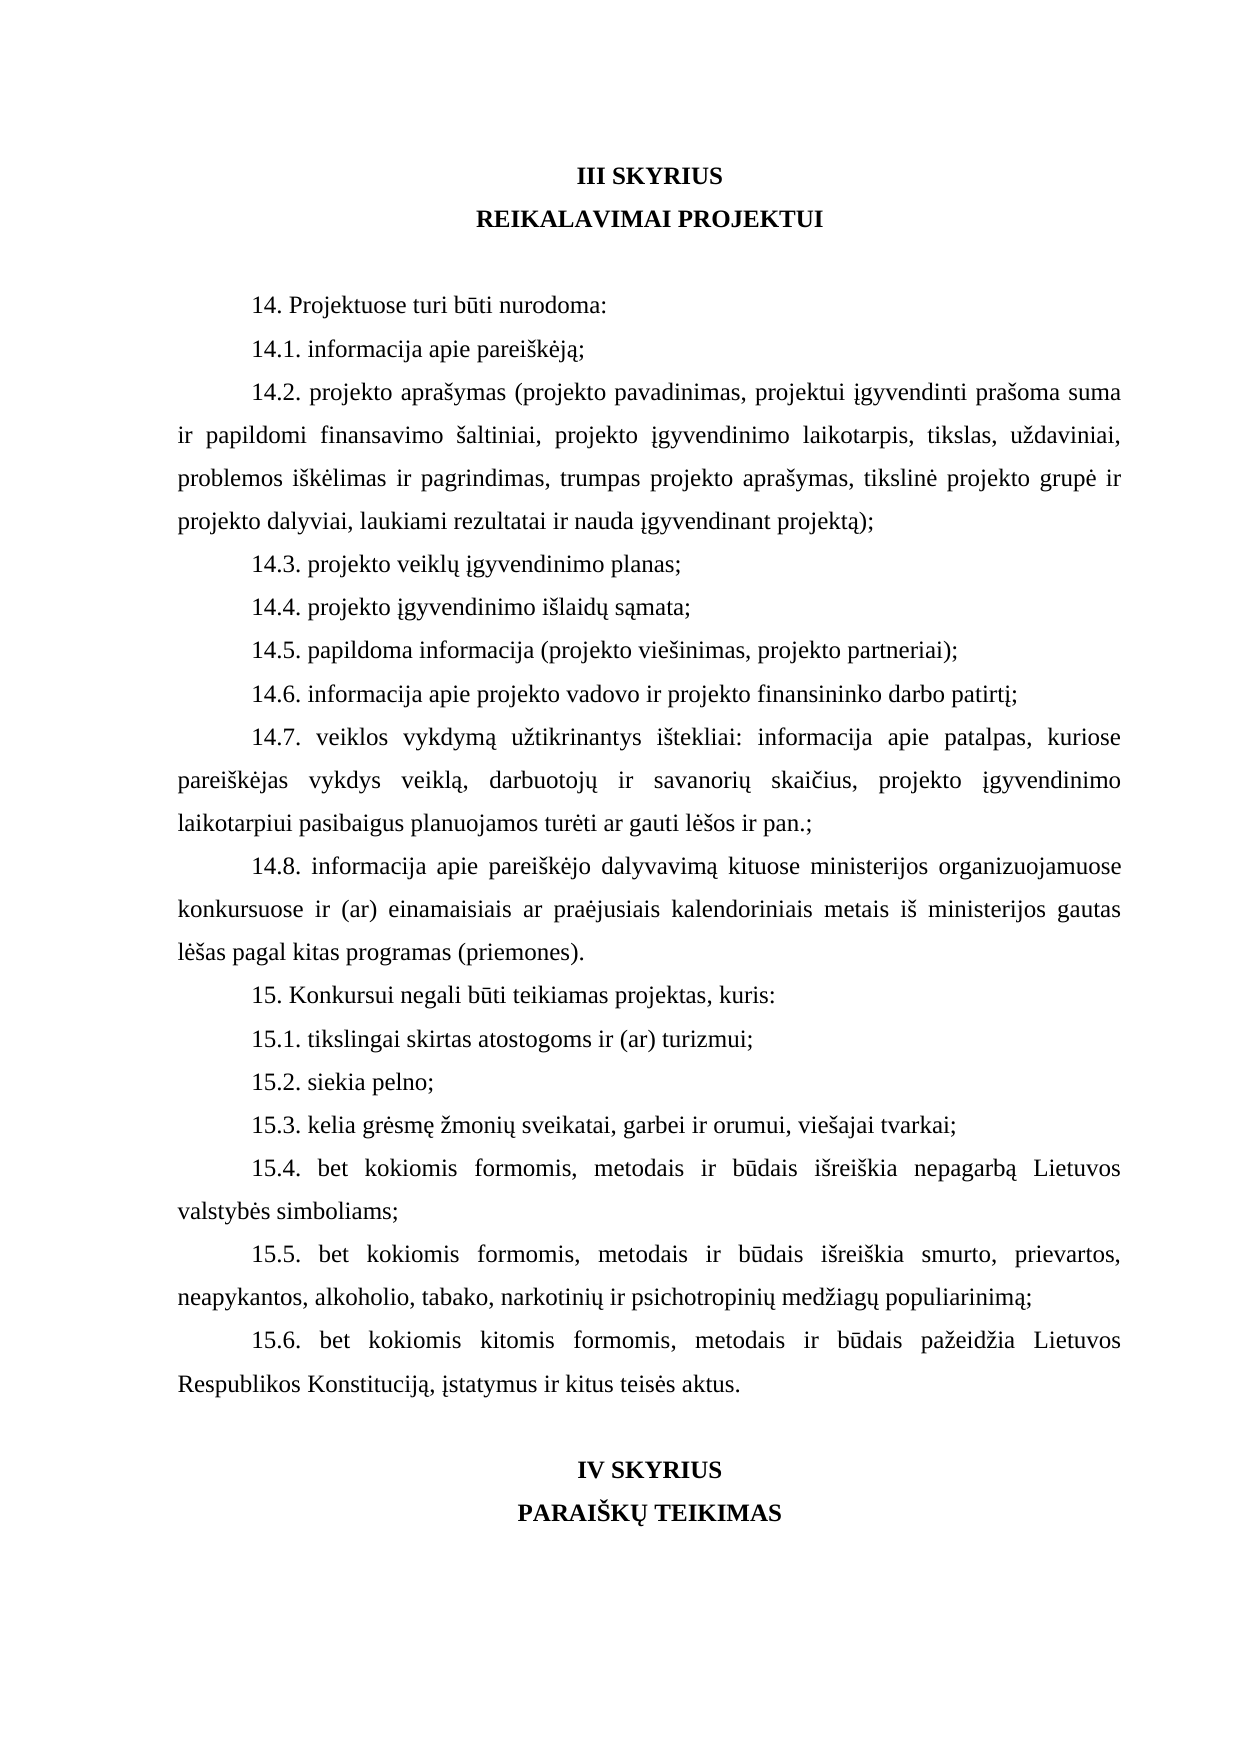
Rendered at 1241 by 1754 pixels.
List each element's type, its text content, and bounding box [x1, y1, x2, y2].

text III SKYRIUS [177, 161, 1122, 190]
text 14.4. projekto įgyvendinimo išlaidų sąmata; [177, 592, 1122, 621]
text 14.7. veiklos vykdymą užtikrinantys ištekliai: informacija apie patalpas, kuriose pareiškėjas vykdys veiklą, darbuotojų ir savanorių skaičius, projekto įgyvendinimo laikotarpiui pasibaigus planuojamos turėti ar gauti lėšos ir pan.; [177, 722, 1122, 837]
text 15.6. bet kokiomis kitomis formomis, metodais ir būdais pažeidžia Lietuvos Respublikos Konstituciją, įstatymus ir kitus teisės aktus. [177, 1326, 1122, 1397]
text 14.2. projekto aprašymas (projekto pavadinimas, projektui įgyvendinti prašoma suma ir papildomi finansavimo šaltiniai, projekto įgyvendinimo laikotarpis, tikslas, uždaviniai, problemos iškėlimas ir pagrindimas, trumpas projekto aprašymas, tikslinė projekto grupė ir projekto dalyviai, laukiami rezultatai ir nauda įgyvendinant projektą); [177, 377, 1122, 535]
text 15.4. bet kokiomis formomis, metodais ir būdais išreiškia nepagarbą Lietuvos valstybės simboliams; [177, 1153, 1122, 1225]
text 15.3. kelia grėsmę žmonių sveikatai, garbei ir orumui, viešajai tvarkai; [251, 1110, 1122, 1139]
text 14.8. informacija apie pareiškėjo dalyvavimą kituose ministerijos organizuojamuose konkursuose ir (ar) einamaisiais ar praėjusiais kalendoriniais metais iš ministerijos gautas lėšas pagal kitas programas (priemones). [177, 851, 1122, 966]
text 15. Konkursui negali būti teikiamas projektas, kuris: [251, 981, 1122, 1009]
text 15.2. siekia pelno; [251, 1067, 1122, 1096]
text REIKALAVIMAI PROJEKTUI [177, 204, 1122, 233]
text 15.5. bet kokiomis formomis, metodais ir būdais išreiškia smurto, prievartos, neapykantos, alkoholio, tabako, narkotinių ir psichotropinių medžiagų populiarinimą; [177, 1239, 1122, 1311]
text IV SKYRIUS [177, 1455, 1122, 1484]
text 14.1. informacija apie pareiškėją; [177, 334, 1122, 362]
text 14. Projektuose turi būti nurodoma: [177, 291, 1122, 319]
text 14.3. projekto veiklų įgyvendinimo planas; [177, 549, 1122, 578]
text 15.1. tikslingai skirtas atostogoms ir (ar) turizmui; [251, 1024, 1122, 1052]
text 14.6. informacija apie projekto vadovo ir projekto finansininko darbo patirtį; [177, 679, 1122, 707]
text 14.5. papildoma informacija (projekto viešinimas, projekto partneriai); [177, 636, 1122, 664]
text PARAIŠKŲ TEIKIMAS [177, 1498, 1122, 1527]
